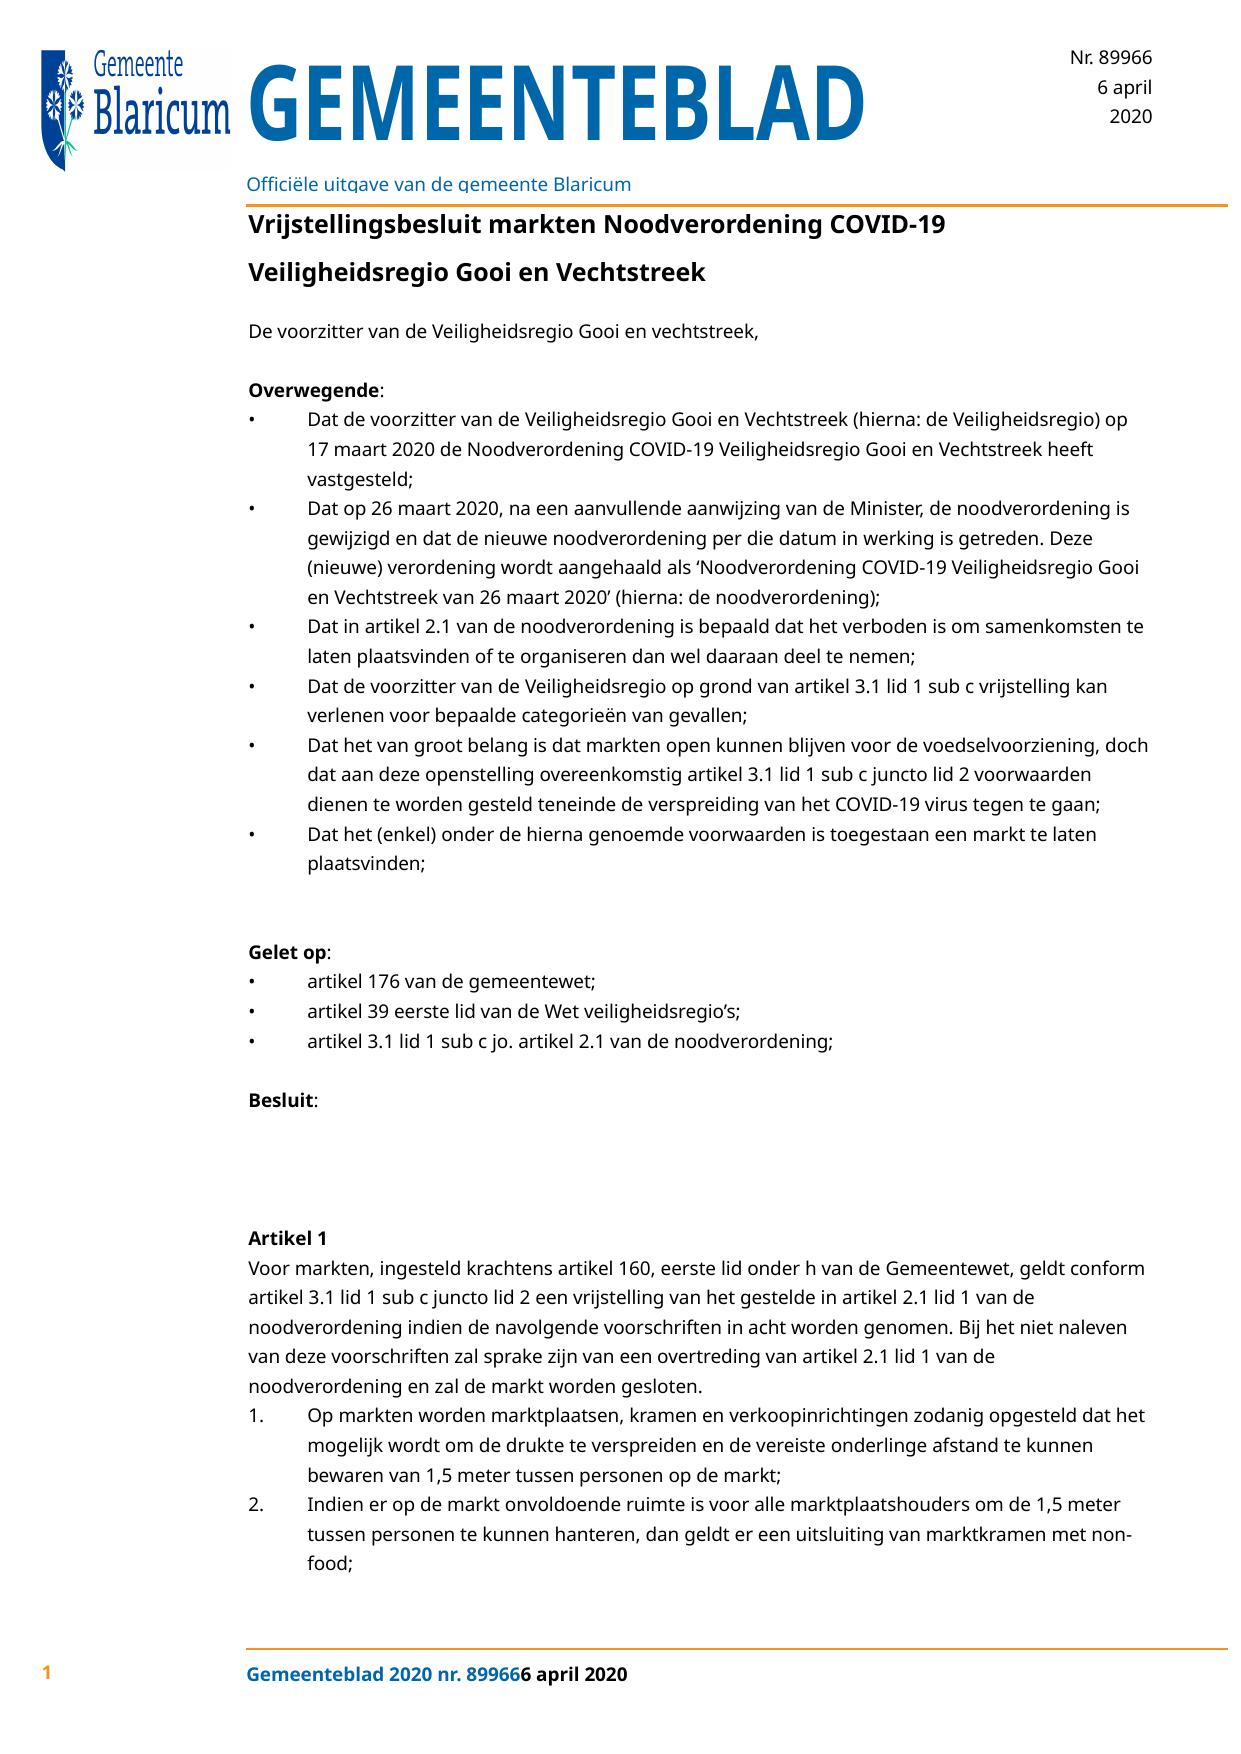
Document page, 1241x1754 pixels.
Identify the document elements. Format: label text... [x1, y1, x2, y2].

list Dat het (enkel) onder de hierna genoemde voorwaarden is toegestaan een markt te laten plaatsvinden; [248, 821, 1152, 876]
text Gelet op: [248, 939, 1152, 965]
list Dat het van groot belang is dat markten open kunnen blijven voor de voedselvoorziening, doch dat aan deze openstelling overeenkomstig artikel 3.1 lid 1 sub c juncto lid 2 voorwaarden dienen te worden gesteld teneinde de verspreiding van het COVID-19 virus tegen te gaan; [248, 732, 1152, 817]
list artikel 176 van de gemeentewet; [248, 969, 1152, 994]
text De voorzitter van de Veiligheidsregio Gooi en vechtstreek, [248, 318, 1152, 344]
list artikel 3.1 lid 1 sub c jo. artikel 2.1 van de noodverordening; [248, 1028, 1152, 1054]
text Voor markten, ingesteld krachtens artikel 160, eerste lid onder h van de Gemeentewet, geldt conform artikel 3.1 lid 1 sub c juncto lid 2 een vrijstelling van het gestelde in artikel 2.1 lid 1 van de noodverordening indien de navolgende voorschriften in acht worden genomen. Bij het niet naleven van deze voorschriften zal sprake zijn van een overtreding van artikel 2.1 lid 1 van de noodverordening en zal de markt worden gesloten. [248, 1255, 1152, 1399]
list artikel 39 eerste lid van de Wet veiligheidsregio’s; [248, 998, 1152, 1024]
text Overwegende: [248, 377, 1152, 403]
list Dat op 26 maart 2020, na een aanvullende aanwijzing van de Minister, de noodverordening is gewijzigd en dat de nieuwe noodverordening per die datum in werking is getreden. Deze (nieuwe) verordening wordt aangehaald als ‘Noodverordening COVID-19 Veiligheidsregio Gooi en Vechtstreek van 26 maart 2020’ (hierna: de noodverordening); [248, 495, 1152, 610]
picture [41, 47, 231, 172]
text Artikel 1 [248, 1225, 1152, 1251]
list Dat de voorzitter van de Veiligheidsregio op grond van artikel 3.1 lid 1 sub c vrijstelling kan verlenen voor bepaalde categorieën van gevallen; [248, 673, 1152, 728]
list Indien er op de markt onvoldoende ruimte is voor alle marktplaatshouders om de 1,5 meter tussen personen te kunnen hanteren, dan geldt er een uitsluiting van marktkramen met non-food; [248, 1491, 1152, 1576]
text Besluit: [248, 1087, 1152, 1113]
list Dat de voorzitter van de Veiligheidsregio Gooi en Vechtstreek (hierna: de Veiligheidsregio) op 17 maart 2020 de Noodverordening COVID-19 Veiligheidsregio Gooi en Vechtstreek heeft vastgesteld; [248, 407, 1152, 492]
list Dat in artikel 2.1 van de noodverordening is bepaald dat het verboden is om samenkomsten te laten plaatsvinden of te organiseren dan wel daaraan deel te nemen; [248, 614, 1152, 669]
list Op markten worden marktplaatsen, kramen en verkoopinrichtingen zodanig opgesteld dat het mogelijk wordt om de drukte te verspreiden en de vereiste onderlinge afstand te kunnen bewaren van 1,5 meter tussen personen op de markt; [248, 1403, 1152, 1487]
text Vrijstellingsbesluit markten Noodverordening COVID-19 Veiligheidsregio Gooi en Vechtstreek [248, 207, 1152, 288]
